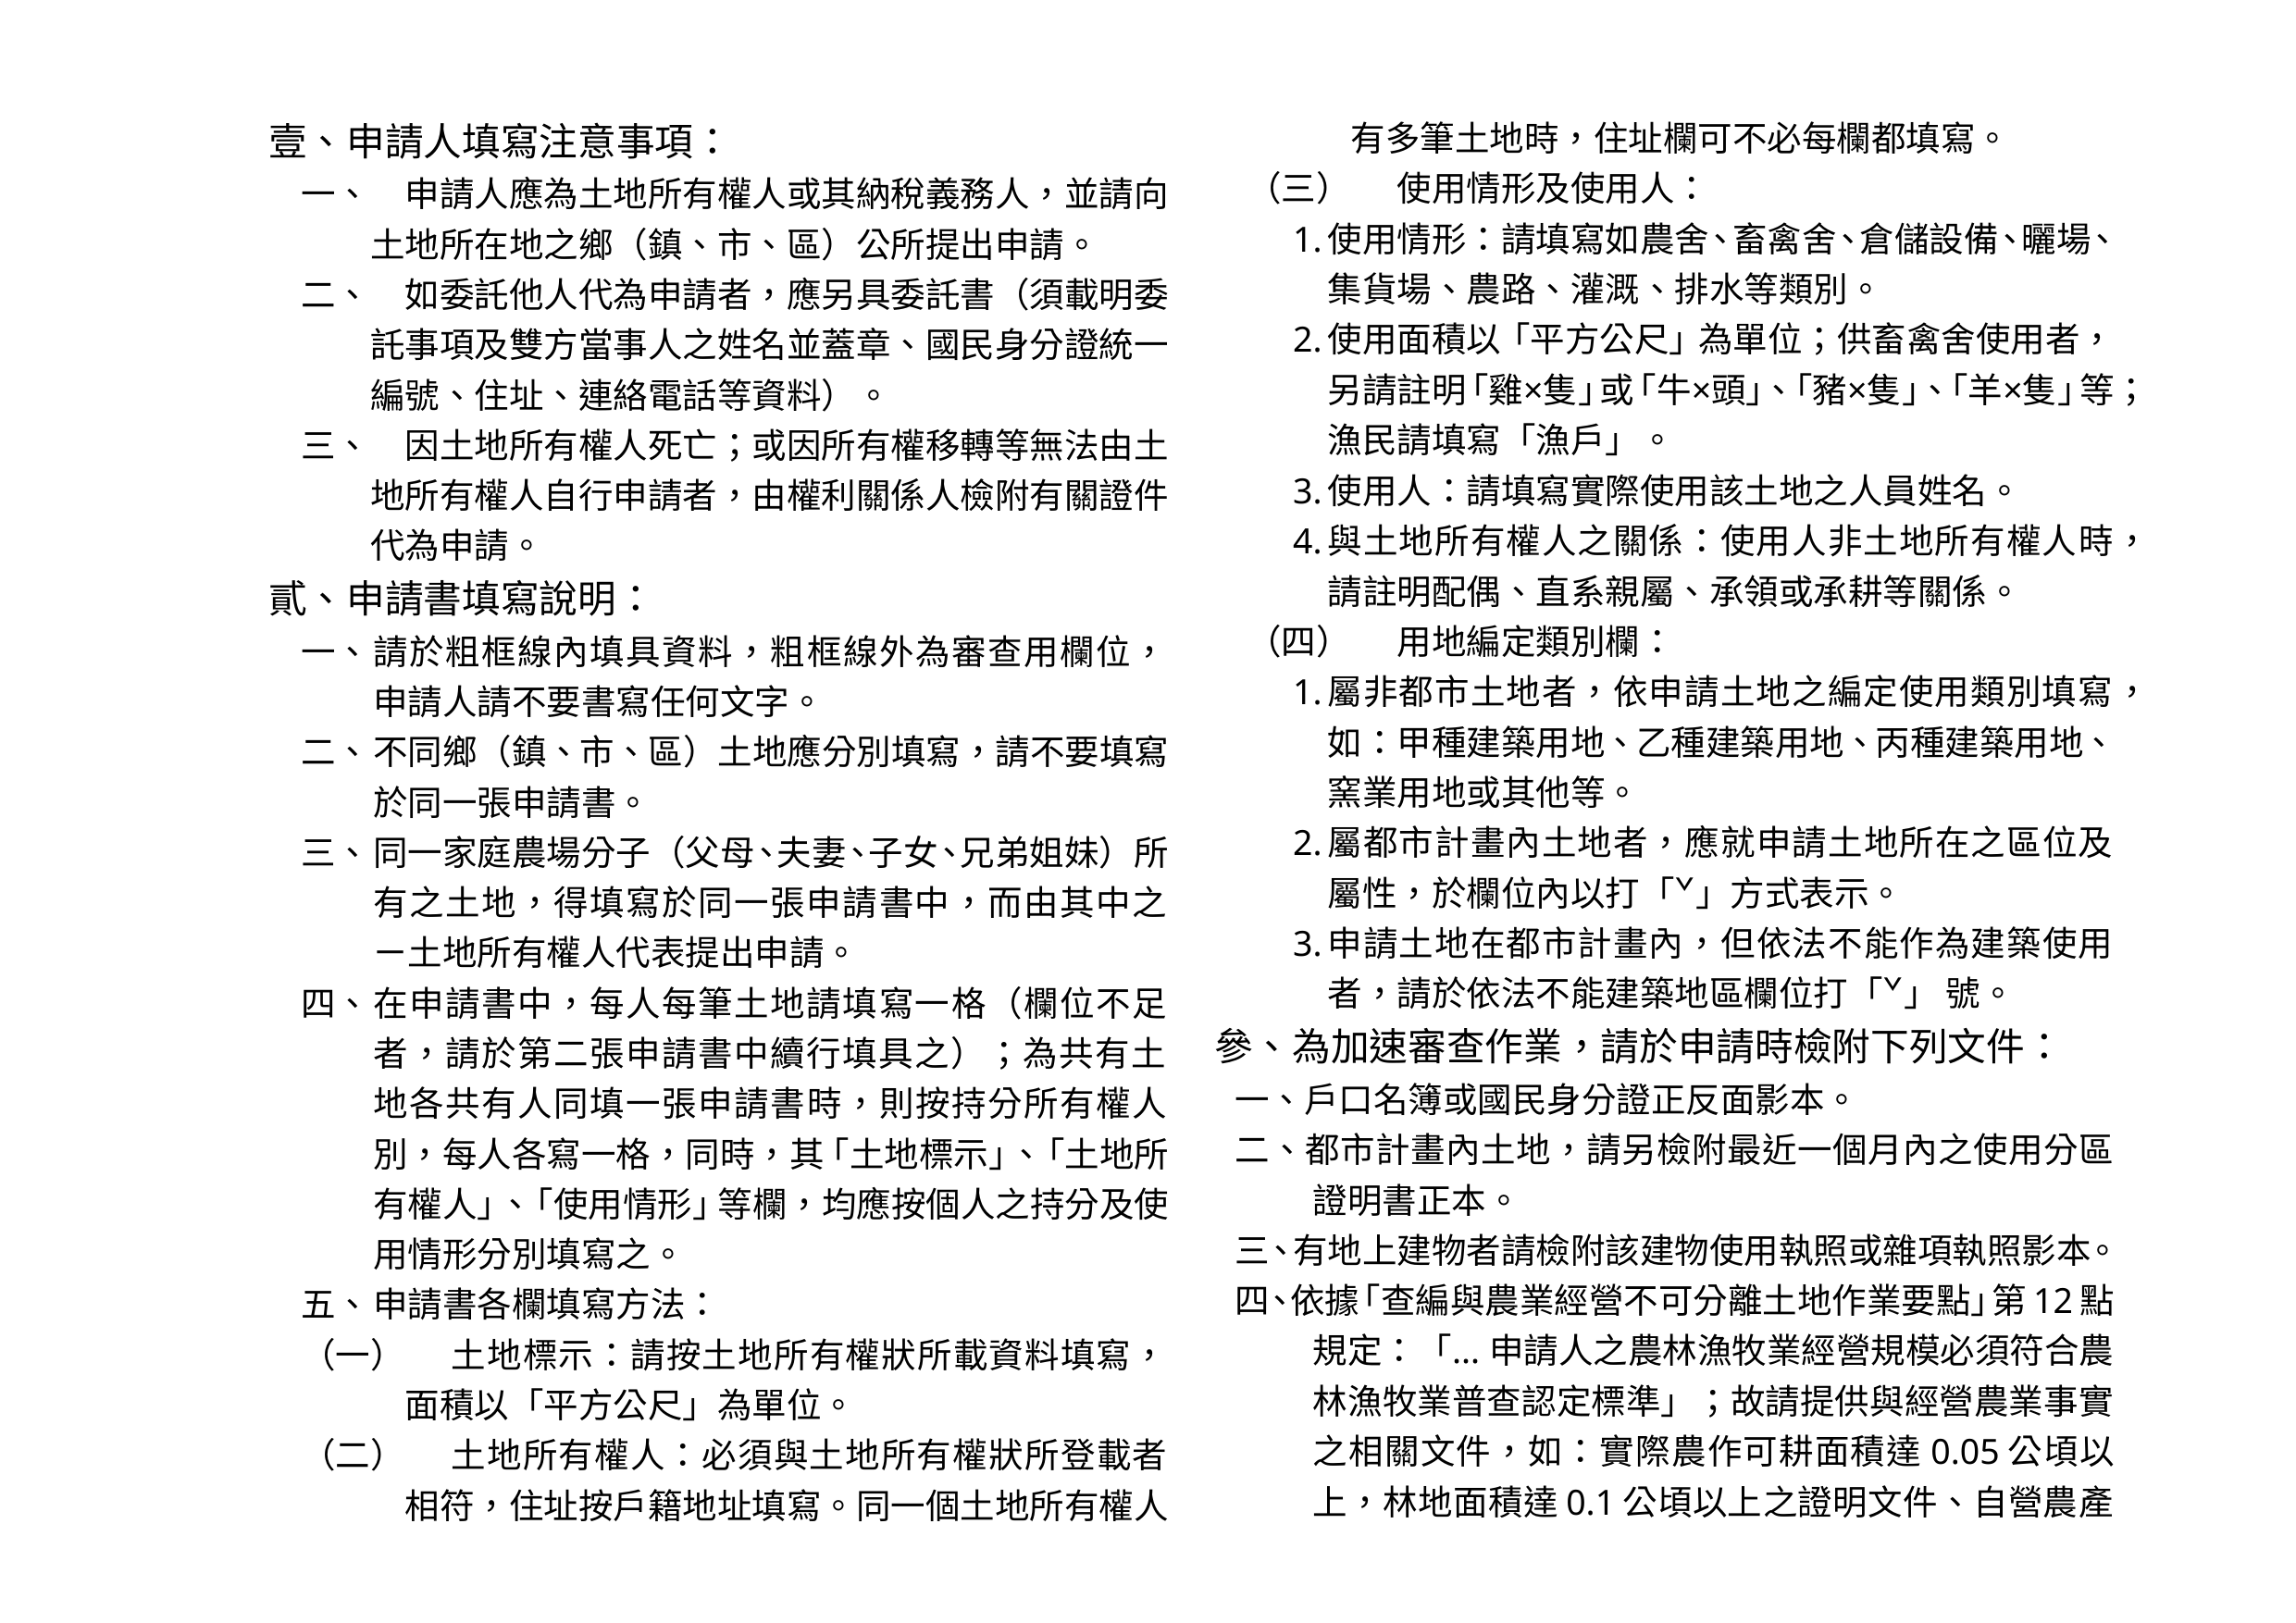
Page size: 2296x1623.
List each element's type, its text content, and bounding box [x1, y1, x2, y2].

list 不同鄉（鎮、市、區）土地應分別填寫，請不要填寫於同一張申請書。 [301, 725, 1169, 825]
list 有多筆土地時，住址欄可不必每欄都填寫。 [1247, 111, 2115, 161]
list 土地標示：請按土地所有權狀所載資料填寫，面積以「平方公尺」為單位。 [301, 1327, 1169, 1428]
list 申請書各欄填寫方法： [301, 1277, 1169, 1327]
list 請於粗框線內填具資料，粗框線外為審查用欄位，申請人請不要書寫任何文字。 [301, 625, 1169, 725]
list 與土地所有權人之關係：使用人非土地所有權人時，請註明配偶、直系親屬、承領或承耕等關係。 [1293, 514, 2115, 614]
list 使用情形：請填寫如農舍、畜禽舍、倉儲設備、曬場、集貨場、農路、灌溉、排水等類別。 [1293, 211, 2115, 312]
list 為加速審查作業，請於申請時檢附下列文件： [1214, 1016, 2115, 1072]
text 三、有地上建物者請檢附該建物使用執照或雜項執照影本。 [1235, 1223, 2115, 1273]
list 屬都市計畫內土地者，應就申請土地所在之區位及屬性，於欄位內以打「ˇ」方式表示。 [1293, 815, 2115, 916]
list 使用面積以「平方公尺」為單位；供畜禽舍使用者，另請註明「雞×隻」或「牛×頭」、「豬×隻」、「羊×隻」等；漁民請填寫「漁戶」。 [1293, 312, 2115, 464]
list 使用人：請填寫實際使用該土地之人員姓名。 [1293, 464, 2115, 514]
list 如委託他人代為申請者，應另具委託書（須載明委託事項及雙方當事人之姓名並蓋章、國民身分證統一編號、住址、連絡電話等資料）。 [301, 267, 1169, 418]
list 申請人應為土地所有權人或其納稅義務人，並請向土地所在地之鄉（鎮、市、區）公所提出申請。 [301, 167, 1169, 267]
list 申請書填寫說明： [268, 568, 1169, 625]
list 因土地所有權人死亡；或因所有權移轉等無法由土地所有權人自行申請者，由權利關係人檢附有關證件代為申請。 [301, 418, 1169, 568]
list 用地編定類別欄： [1247, 614, 2115, 664]
list 土地所有權人：必須與土地所有權狀所登載者相符，住址按戶籍地址填寫。同一個土地所有權人 [301, 1428, 1169, 1529]
list 屬非都市土地者，依申請土地之編定使用類別填寫，如：甲種建築用地、乙種建築用地、丙種建築用地、窯業用地或其他等。 [1293, 664, 2115, 815]
text 一、戶口名簿或國民身分證正反面影本。 [1235, 1072, 2115, 1122]
list 申請土地在都市計畫內，但依法不能作為建築使用者，請於依法不能建築地區欄位打「ˇ」 號。 [1293, 916, 2115, 1016]
text 二、都市計畫內土地，請另檢附最近一個月內之使用分區證明書正本。 [1235, 1122, 2115, 1223]
text 四、依據「查編與農業經營不可分離土地作業要點」第12點規定：「... 申請人之農林漁牧業經營規模必須符合農林漁牧業普查認定標準」；故請提供與經營農業事實之相關文件，如：實際農作可耕面積達0.05公頃以上，林地面積達0.1公頃以上之證明文件、自營農產 [1235, 1273, 2115, 1525]
list 同一家庭農場分子（父母、夫妻、子女、兄弟姐妹）所有之土地，得填寫於同一張申請書中，而由其中之ㄧ土地所有權人代表提出申請。 [301, 825, 1169, 976]
list 在申請書中，每人每筆土地請填寫一格（欄位不足者，請於第二張申請書中續行填具之）；為共有土地各共有人同填一張申請書時，則按持分所有權人別，每人各寫一格，同時，其「土地標示」、「土地所有權人」、「使用情形」等欄，均應按個人之持分及使用情形分別填寫之。 [301, 976, 1169, 1277]
list 使用情形及使用人： [1247, 161, 2115, 211]
list 申請人填寫注意事項： [268, 111, 1169, 167]
